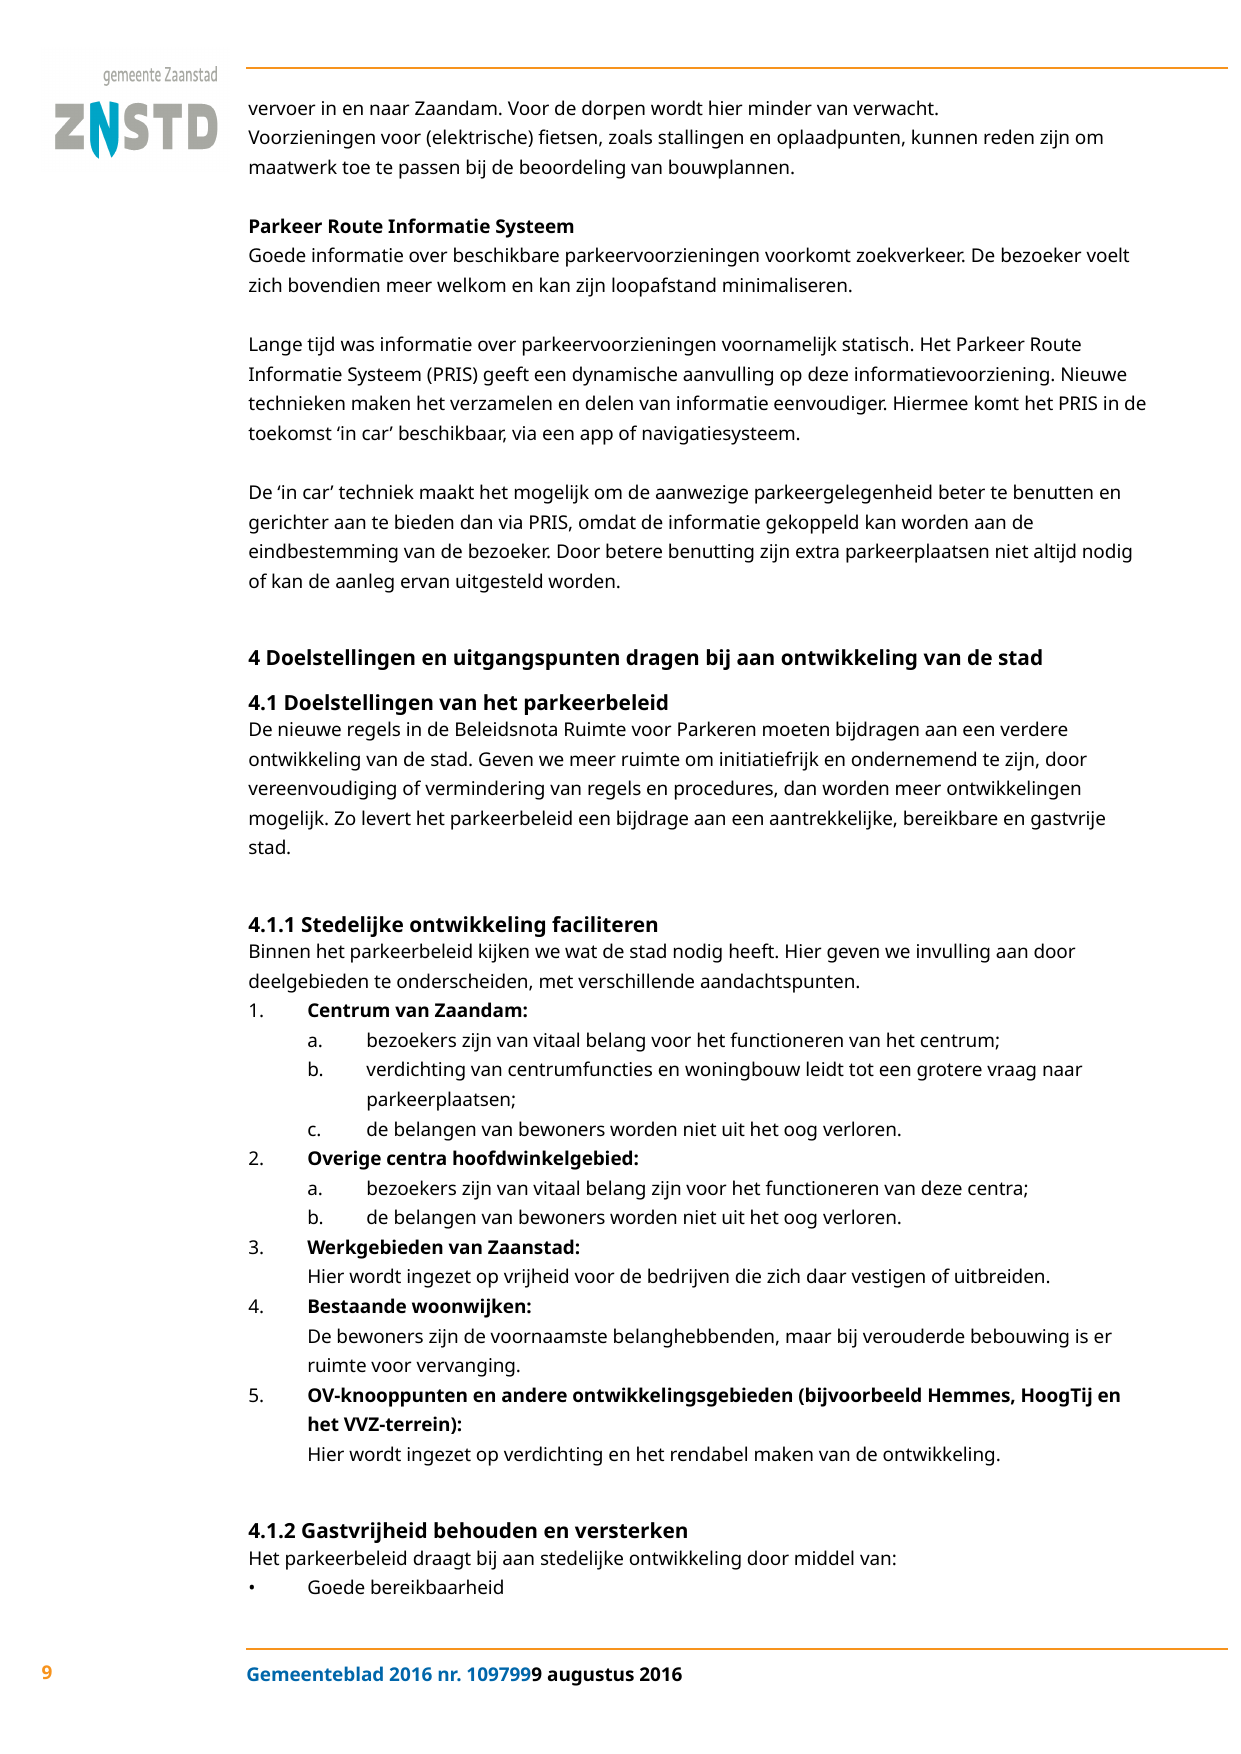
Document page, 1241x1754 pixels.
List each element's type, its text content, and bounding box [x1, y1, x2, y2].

text 4.1.1 Stedelijke ontwikkeling faciliteren [248, 910, 1152, 938]
text Lange tijd was informatie over parkeervoorzieningen voornamelijk statisch. Het Parkeer Route Informatie Systeem (PRIS) geeft een dynamische aanvulling op deze informatievoorziening. Nieuwe technieken maken het verzamelen en delen van informatie eenvoudiger. Hiermee komt het PRIS in de toekomst ‘in car’ beschikbaar, via een app of navigatiesysteem. [248, 331, 1152, 446]
list bezoekers zijn van vitaal belang zijn voor het functioneren van deze centra; [307, 1175, 1152, 1201]
text De nieuwe regels in de Beleidsnota Ruimte voor Parkeren moeten bijdragen aan een verdere ontwikkeling van de stad. Geven we meer ruimte om initiatiefrijk en ondernemend te zijn, door vereenvoudiging of vermindering van regels en procedures, dan worden meer ontwikkelingen mogelijk. Zo levert het parkeerbeleid een bijdrage aan een aantrekkelijke, bereikbare en gastvrije stad. [248, 716, 1152, 860]
list Goede bereikbaarheid [248, 1574, 1152, 1600]
text Goede informatie over beschikbare parkeervoorzieningen voorkomt zoekverkeer. De bezoeker voelt zich bovendien meer welkom en kan zijn loopafstand minimaliseren. [248, 243, 1152, 298]
list De bewoners zijn de voornaamste belanghebbenden, maar bij verouderde bebouwing is er ruimte voor vervanging. [248, 1323, 1152, 1378]
list Overige centra hoofdwinkelgebied: [248, 1145, 1152, 1171]
list Bestaande woonwijken: [248, 1293, 1152, 1319]
text De ‘in car’ techniek maakt het mogelijk om de aanwezige parkeergelegenheid beter te benutten en gerichter aan te bieden dan via PRIS, omdat de informatie gekoppeld kan worden aan de eindbestemming van de bezoeker. Door betere benutting zijn extra parkeerplaatsen niet altijd nodig of kan de aanleg ervan uitgesteld worden. [248, 479, 1152, 594]
list bezoekers zijn van vitaal belang voor het functioneren van het centrum; [307, 1027, 1152, 1053]
text 4.1 Doelstellingen van het parkeerbeleid [248, 688, 1152, 716]
picture [41, 47, 231, 172]
text vervoer in en naar Zaandam. Voor de dorpen wordt hier minder van verwacht. [248, 95, 1152, 121]
list Werkgebieden van Zaanstad: [248, 1234, 1152, 1260]
text Het parkeerbeleid draagt bij aan stedelijke ontwikkeling door middel van: [248, 1545, 1152, 1571]
list OV-knooppunten en andere ontwikkelingsgebieden (bijvoorbeeld Hemmes, HoogTij en het VVZ-terrein): [248, 1382, 1152, 1437]
list de belangen van bewoners worden niet uit het oog verloren. [307, 1204, 1152, 1230]
text Voorzieningen voor (elektrische) fietsen, zoals stallingen en oplaadpunten, kunnen reden zijn om maatwerk toe te passen bij de beoordeling van bouwplannen. [248, 124, 1152, 180]
text Binnen het parkeerbeleid kijken we wat de stad nodig heeft. Hier geven we invulling aan door deelgebieden te onderscheiden, met verschillende aandachtspunten. [248, 938, 1152, 993]
text 4 Doelstellingen en uitgangspunten dragen bij aan ontwikkeling van de stad [248, 643, 1152, 672]
text Parkeer Route Informatie Systeem [248, 213, 1152, 239]
list verdichting van centrumfuncties en woningbouw leidt tot een grotere vraag naar parkeerplaatsen; [307, 1057, 1152, 1112]
list de belangen van bewoners worden niet uit het oog verloren. [307, 1116, 1152, 1141]
list Hier wordt ingezet op verdichting en het rendabel maken van de ontwikkeling. [248, 1441, 1152, 1467]
list Centrum van Zaandam: [248, 997, 1152, 1023]
text 4.1.2 Gastvrijheid behouden en versterken [248, 1516, 1152, 1545]
list Hier wordt ingezet op vrijheid voor de bedrijven die zich daar vestigen of uitbreiden. [248, 1264, 1152, 1289]
